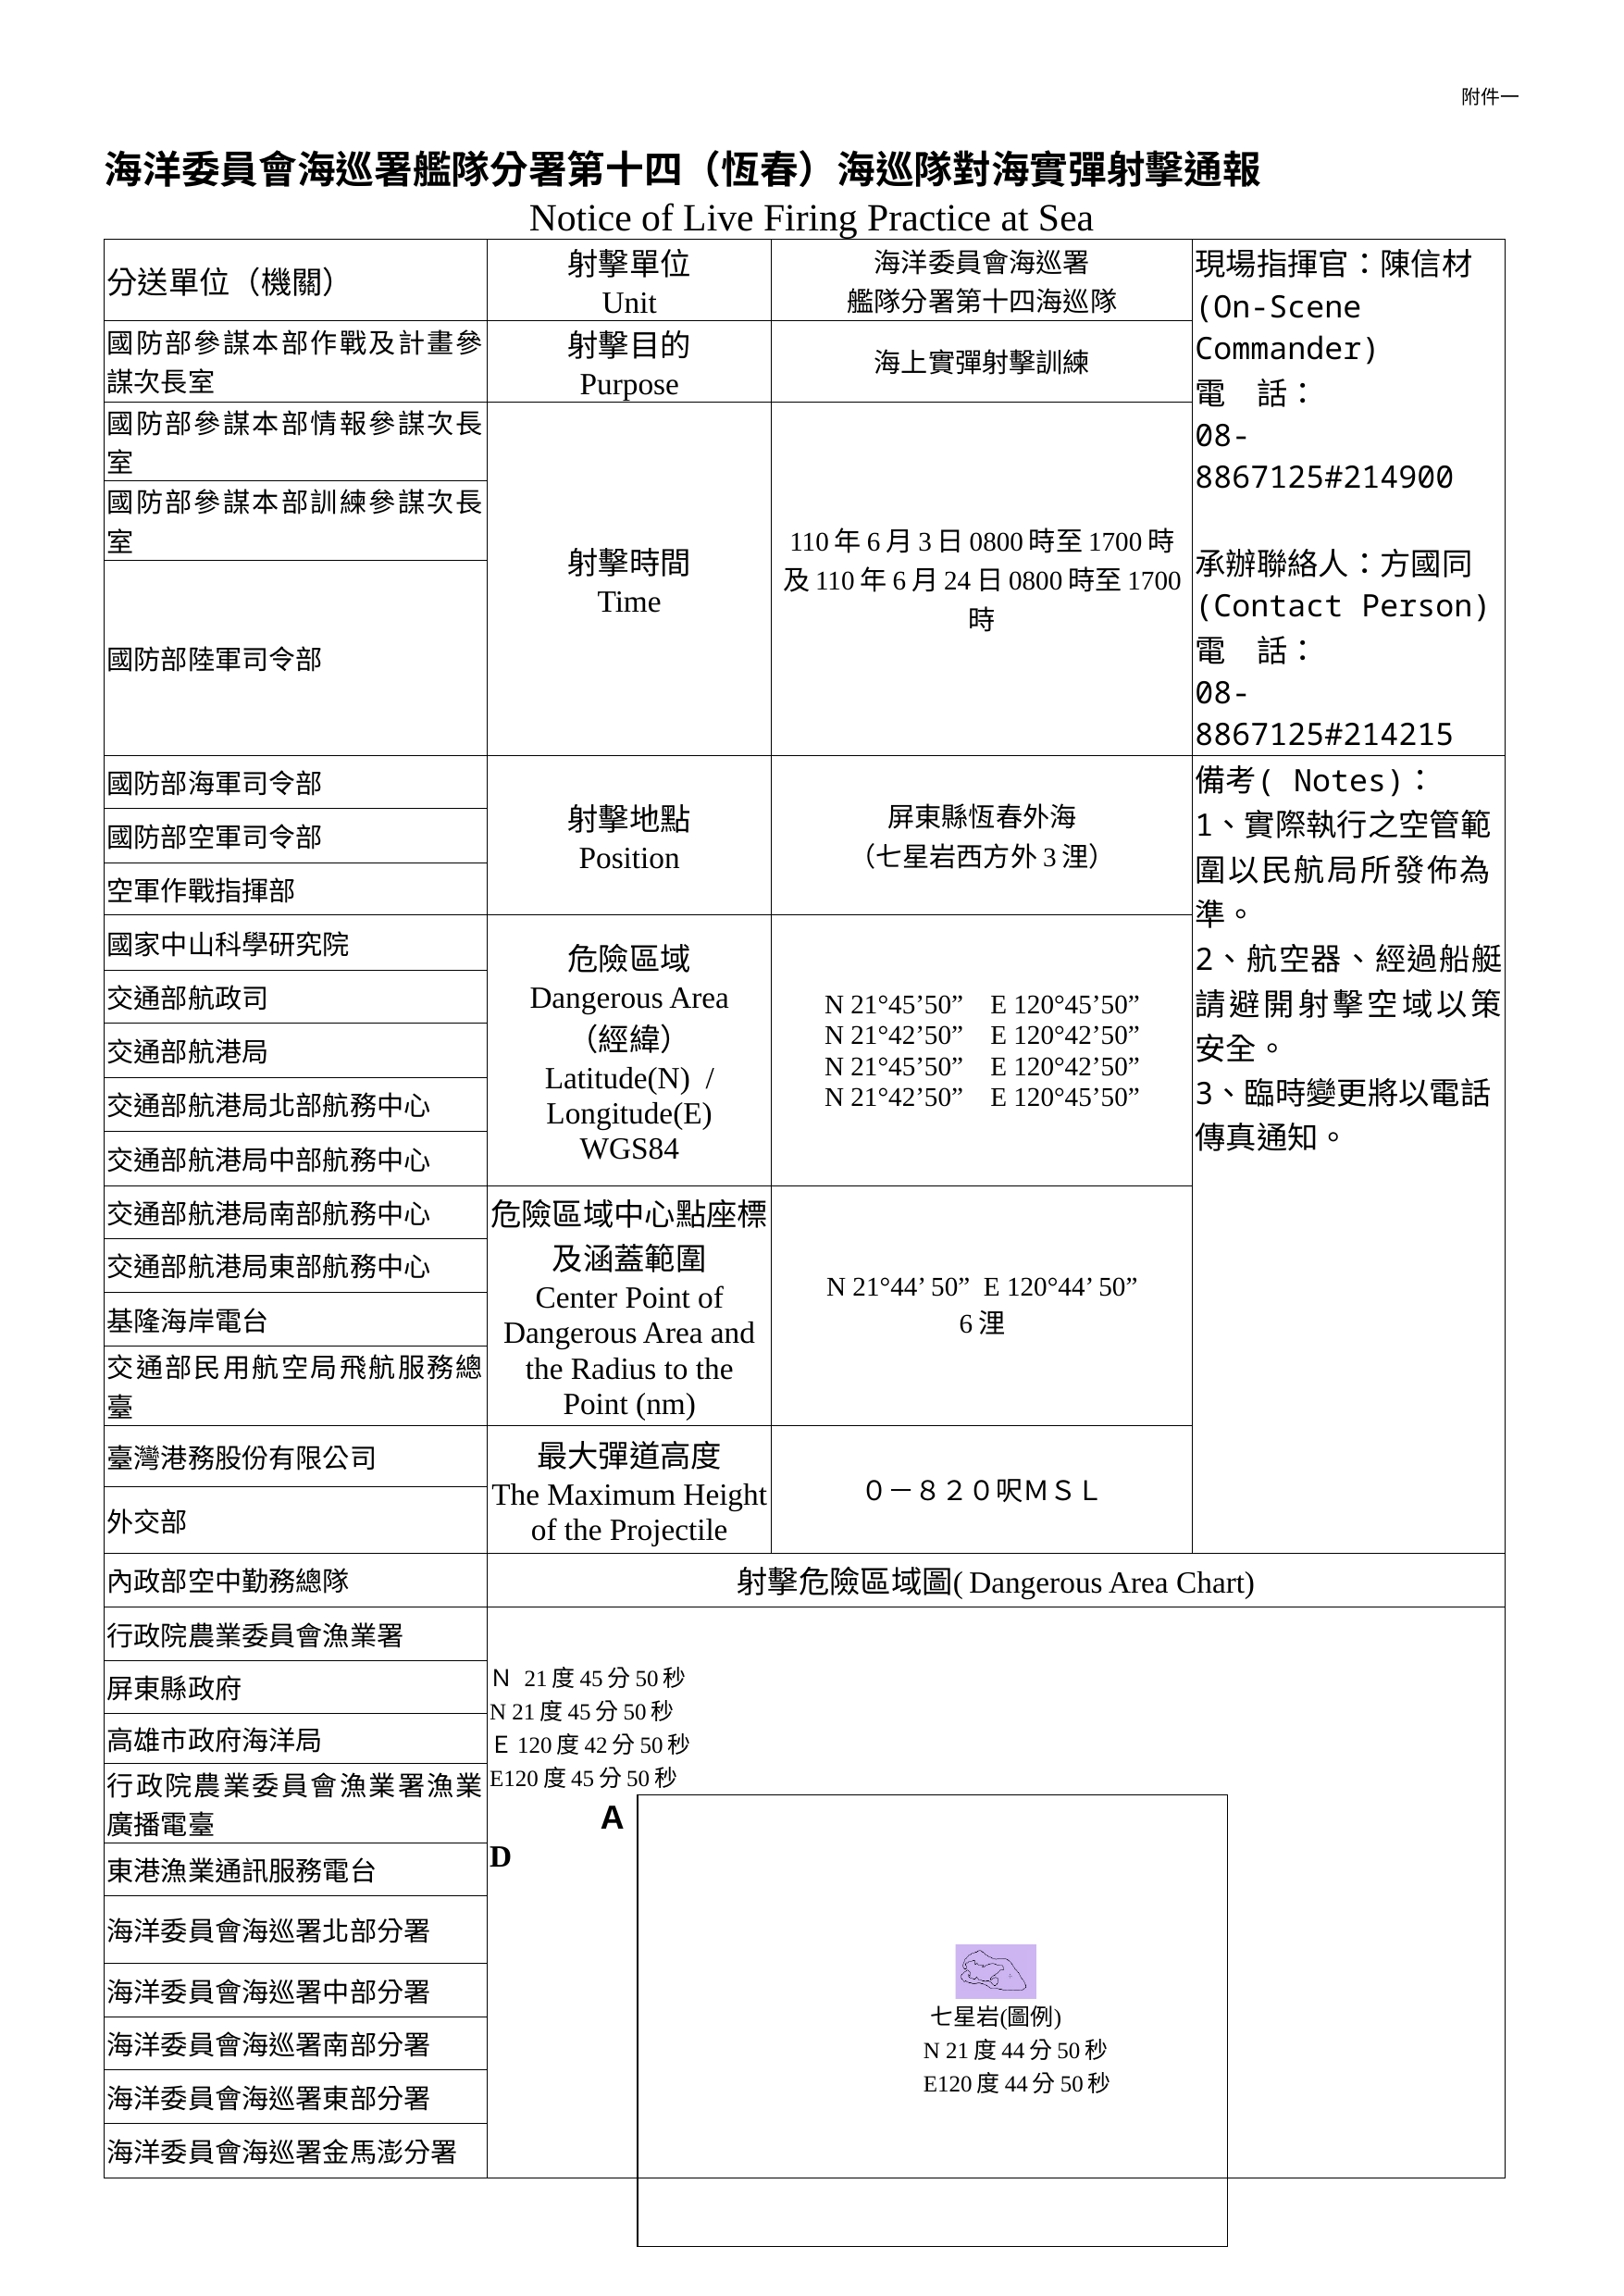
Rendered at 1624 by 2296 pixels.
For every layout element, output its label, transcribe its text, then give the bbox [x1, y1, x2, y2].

table_cell 屏東縣恆春外海 （七星岩西方外3浬） [772, 756, 1192, 914]
table_header 分送單位（機關） [105, 240, 487, 320]
table_cell 海洋委員會海巡署南部分署 [105, 2017, 487, 2069]
table_cell 海洋委員會海巡署東部分署 [105, 2070, 487, 2123]
table_cell Ｎ 21度45分50秒 N 21度45分50秒 Ｅ120度42分50秒 E120度45分50秒 Ａ D 七星岩(圖例) N 21度44分50秒 E120度44分50秒 Ｂ Ｃ Ｎ21度42分50秒 Ｎ21度42分50秒 Ｅ120度42分50秒 Ｅ120度45分50秒 [488, 1607, 1505, 2178]
table_cell 交通部航政司 [105, 971, 487, 1023]
table_cell 海洋委員會海巡署金馬澎分署 [105, 2124, 487, 2178]
table_cell 屏東縣政府 [105, 1661, 487, 1713]
table_header 射擊單位 Unit [488, 240, 771, 320]
table_cell 東港漁業通訊服務電台 [105, 1843, 487, 1895]
table_cell 射擊時間 Time [488, 403, 771, 755]
table_cell ０－８２０呎ＭＳＬ [772, 1426, 1192, 1553]
table_cell 交通部航港局中部航務中心 [105, 1132, 487, 1185]
table_cell 射擊目的 Purpose [488, 321, 771, 401]
table_cell 國防部參謀本部作戰及計畫參謀次長室 [105, 321, 487, 401]
table_cell 臺灣港務股份有限公司 [105, 1426, 487, 1486]
table_cell 國防部參謀本部訓練參謀次長室 [105, 481, 487, 560]
table_cell 交通部航港局東部航務中心 [105, 1239, 487, 1292]
table_cell 海上實彈射擊訓練 [772, 321, 1192, 401]
table_cell 海洋委員會海巡署中部分署 [105, 1964, 487, 2017]
table_cell 國防部空軍司令部 [105, 809, 487, 863]
table_cell 基隆海岸電台 [105, 1293, 487, 1346]
table_cell 危險區域中心點座標及涵蓋範圍 Center Point of Dangerous Area and the Radius to the Point (nm) [488, 1186, 771, 1425]
table_cell 交通部民用航空局飛航服務總臺 [105, 1347, 487, 1425]
table_cell 高雄市政府海洋局 [105, 1714, 487, 1763]
table_cell 國防部陸軍司令部 [105, 561, 487, 755]
table_cell 危險區域 Dangerous Area （經緯） Latitude(N) / Longitude(E) WGS84 [488, 915, 771, 1185]
table_cell 射擊危險區域圖( Dangerous Area Chart) [488, 1554, 1505, 1607]
table_cell 射擊地點 Position [488, 756, 771, 914]
table_header 現場指揮官：陳信材 (On-Scene Commander) 電 話： 08-8867125#214900 承辦聯絡人：方國同 (Contact Person) 電 話： 08-8867125#214215 [1193, 240, 1505, 755]
table_cell 交通部航港局北部航務中心 [105, 1078, 487, 1131]
text Notice of Live Firing Practice at Sea [104, 194, 1519, 239]
table_cell 最大彈道高度 The Maximum Height of the Projectile [488, 1426, 771, 1553]
table_cell 110年6月3日0800時至1700時 及110年6月24日0800時至1700時 [772, 403, 1192, 755]
table_cell N 21°44’ 50” E 120°44’ 50” 6浬 [772, 1186, 1192, 1425]
table_cell 國防部參謀本部情報參謀次長室 [105, 403, 487, 480]
table_cell N 21°45’50” E 120°45’50” N 21°42’50” E 120°42’50” N 21°45’50” E 120°42’50” N 21°42’50” E 120°45’50” [772, 915, 1192, 1185]
table_header 海洋委員會海巡署 艦隊分署第十四海巡隊 [772, 240, 1192, 320]
text 海洋委員會海巡署艦隊分署第十四（恆春）海巡隊對海實彈射擊通報 [104, 139, 1519, 194]
table_cell 國防部海軍司令部 [105, 756, 487, 808]
table_cell 行政院農業委員會漁業署漁業廣播電臺 [105, 1764, 487, 1843]
table_cell 外交部 [105, 1487, 487, 1553]
table_cell 內政部空中勤務總隊 [105, 1554, 487, 1607]
table_cell 海洋委員會海巡署北部分署 [105, 1896, 487, 1963]
table_cell 空軍作戰指揮部 [105, 863, 487, 914]
table_cell 交通部航港局南部航務中心 [105, 1186, 487, 1238]
table_cell 國家中山科學研究院 [105, 915, 487, 970]
table_cell 備考( Notes)： 1、實際執行之空管範圍以民航局所發佈為準。 2、航空器、經過船艇請避開射擊空域以策安全。 3、臨時變更將以電話傳真通知。 [1193, 756, 1505, 1553]
table_cell 交通部航港局 [105, 1024, 487, 1076]
table_cell 行政院農業委員會漁業署 [105, 1607, 487, 1660]
